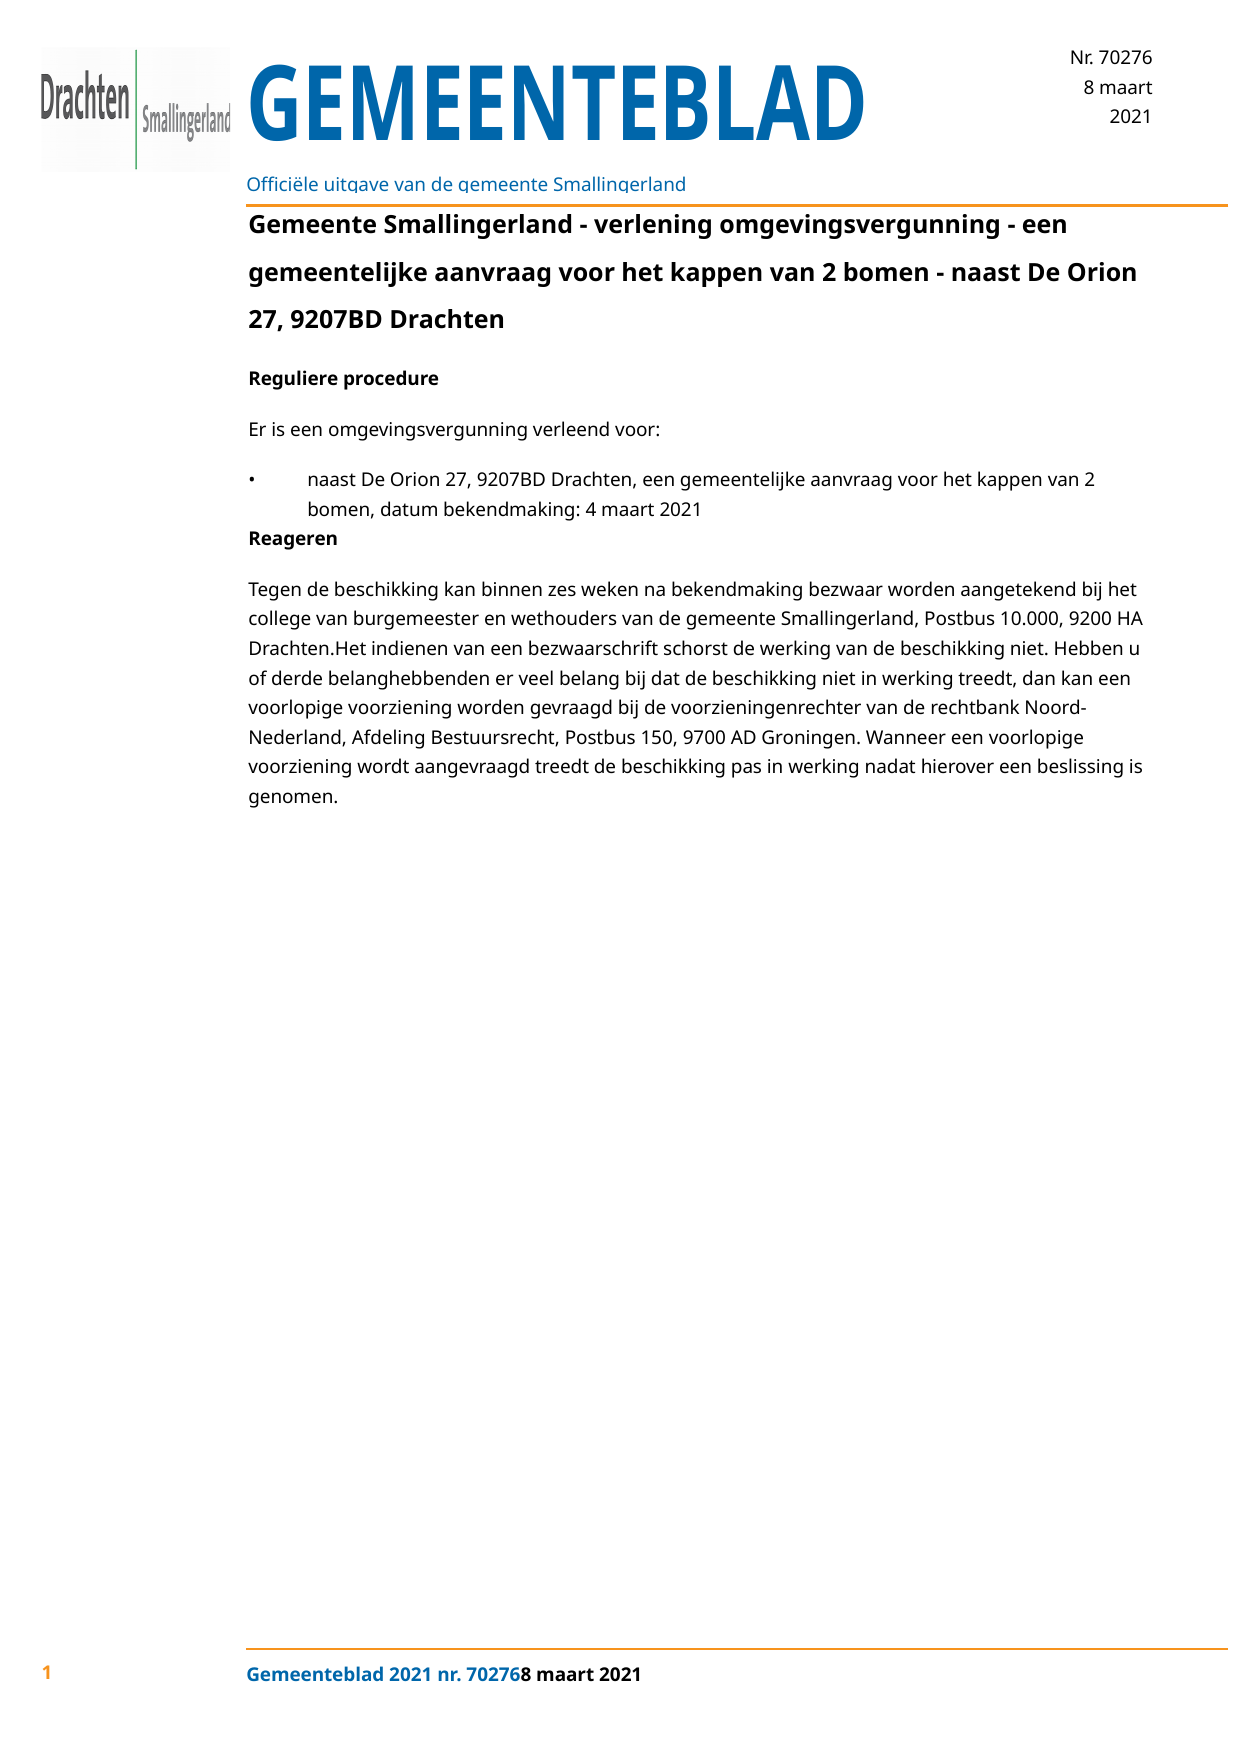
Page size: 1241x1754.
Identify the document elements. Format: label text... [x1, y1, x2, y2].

picture [41, 47, 231, 172]
text Reguliere procedure [248, 366, 1152, 391]
list naast De Orion 27, 9207BD Drachten, een gemeentelijke aanvraag voor het kappen van 2 bomen, datum bekendmaking: 4 maart 2021 [248, 466, 1152, 522]
text Tegen de beschikking kan binnen zes weken na bekendmaking bezwaar worden aangetekend bij het college van burgemeester en wethouders van de gemeente Smallingerland, Postbus 10.000, 9200 HA Drachten.Het indienen van een bezwaarschrift schorst de werking van de beschikking niet. Hebben u of derde belanghebbenden er veel belang bij dat de beschikking niet in werking treedt, dan kan een voorlopige voorziening worden gevraagd bij de voorzieningenrechter van de rechtbank Noord-Nederland, Afdeling Bestuursrecht, Postbus 150, 9700 AD Groningen. Wanneer een voorlopige voorziening wordt aangevraagd treedt de beschikking pas in werking nadat hierover een beslissing is genomen. [248, 576, 1152, 809]
text Gemeente Smallingerland - verlening omgevingsvergunning - een gemeentelijke aanvraag voor het kappen van 2 bomen - naast De Orion 27, 9207BD Drachten [248, 207, 1152, 336]
text Reageren [248, 526, 1152, 551]
text Er is een omgevingsvergunning verleend voor: [248, 416, 1152, 442]
